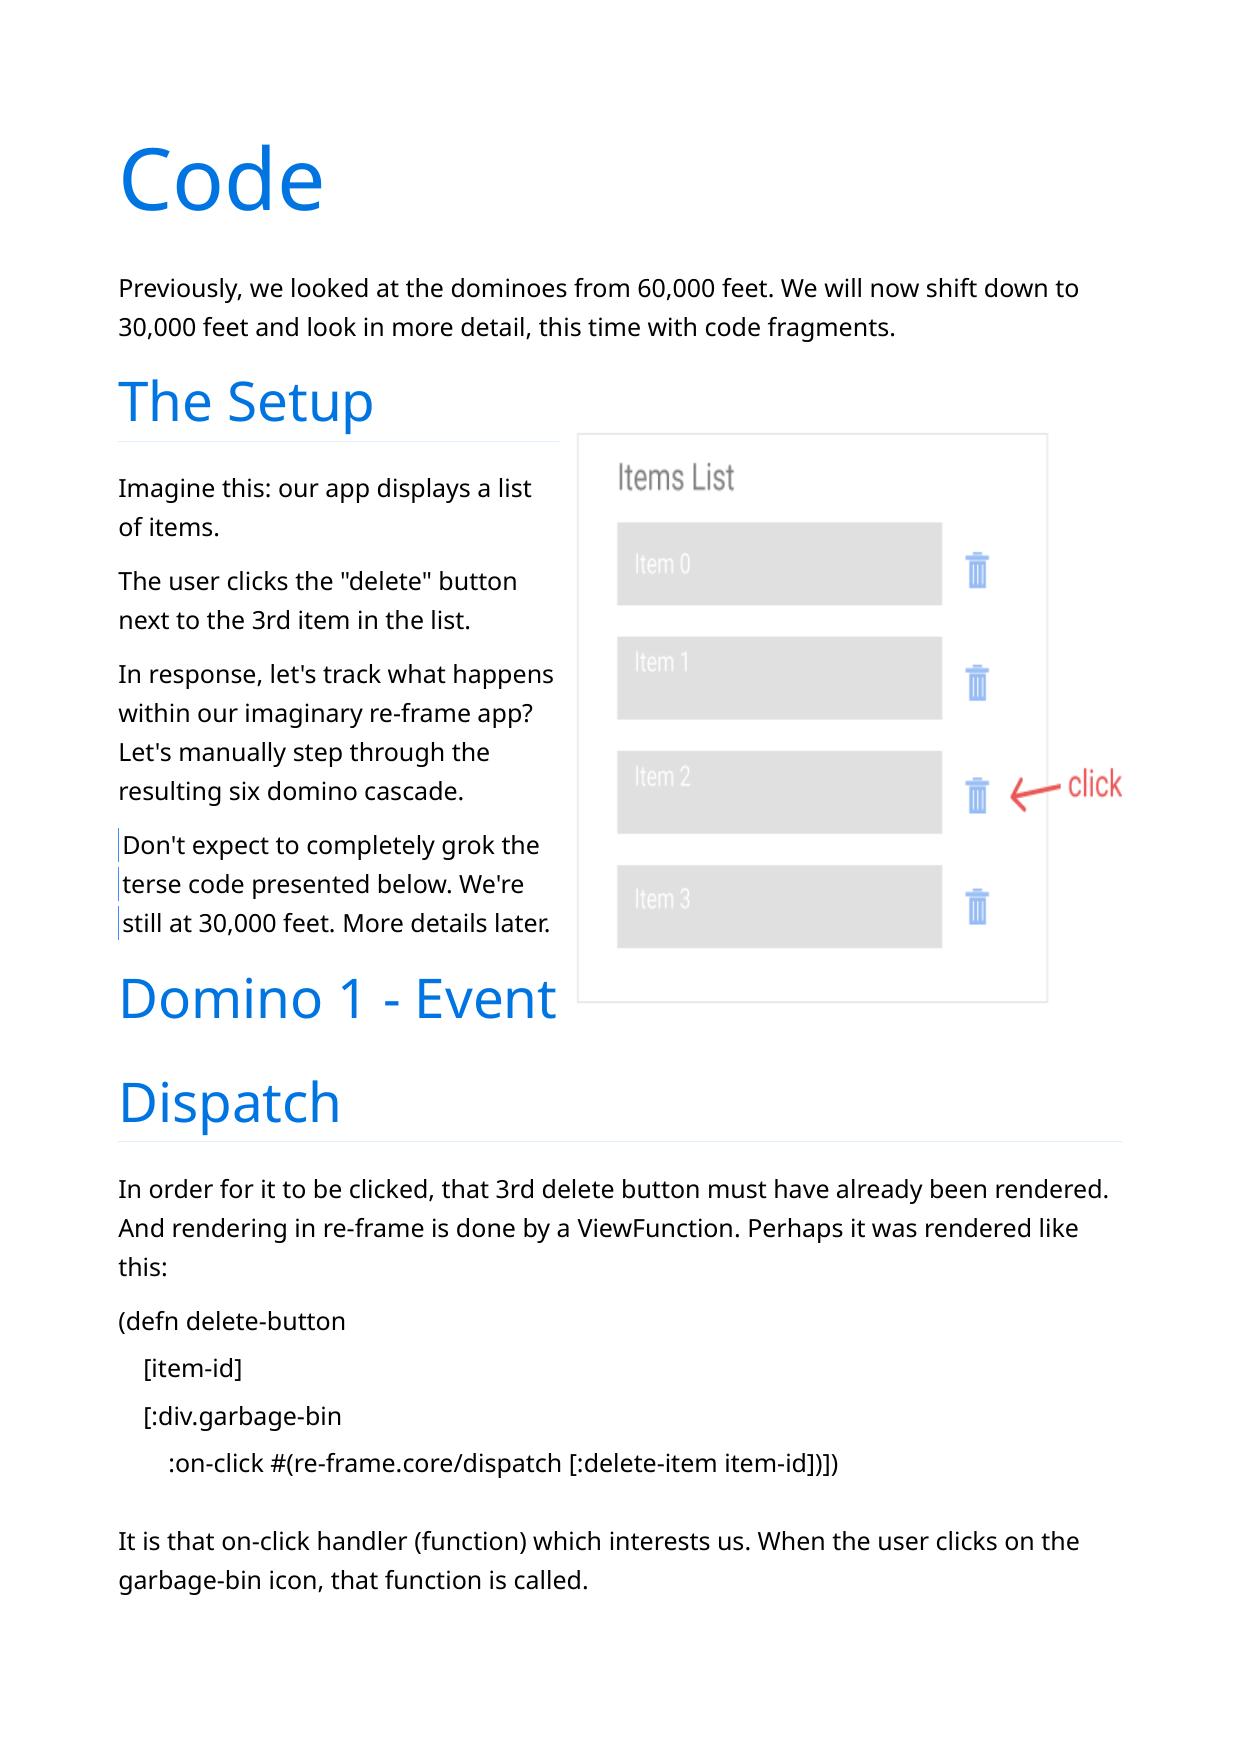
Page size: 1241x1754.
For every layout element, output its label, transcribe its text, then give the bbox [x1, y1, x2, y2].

text [:div.garbage-bin [118, 1398, 1122, 1433]
text :on-click #(re-frame.core/dispatch [:delete-item item-id])]) [118, 1446, 1122, 1480]
subtitle The Setup [118, 363, 559, 441]
text Don't expect to completely grok the terse code presented below. We're still at 30,000 feet. More details later. [118, 828, 559, 940]
text [item-id] [118, 1351, 1122, 1385]
text (defn delete-button [118, 1303, 1122, 1337]
text The user clicks the "delete" button next to the 3rd item in the list. [118, 563, 559, 637]
text Previously, we looked at the dominoes from 60,000 feet. We will now shift down to 30,000 feet and look in more detail, this time with code fragments. [118, 270, 1122, 343]
text It is that on-click handler (function) which interests us. When the user clicks on the garbage-bin icon, that function is called. [118, 1523, 1122, 1596]
text Imagine this: our app displays a list of items. [118, 471, 559, 544]
text In response, let's track what happens within our imaginary re-frame app? Let's manually step through the resulting six domino cascade. [118, 656, 559, 808]
subtitle Code [118, 118, 1122, 235]
picture [559, 363, 1123, 1011]
text In order for it to be clicked, that 3rd delete button must have already been rendered. And rendering in re-frame is done by a ViewFunction. Perhaps it was rendered like this: [118, 1171, 1122, 1284]
subtitle Domino 1 - Event Dispatch [118, 960, 1122, 1141]
